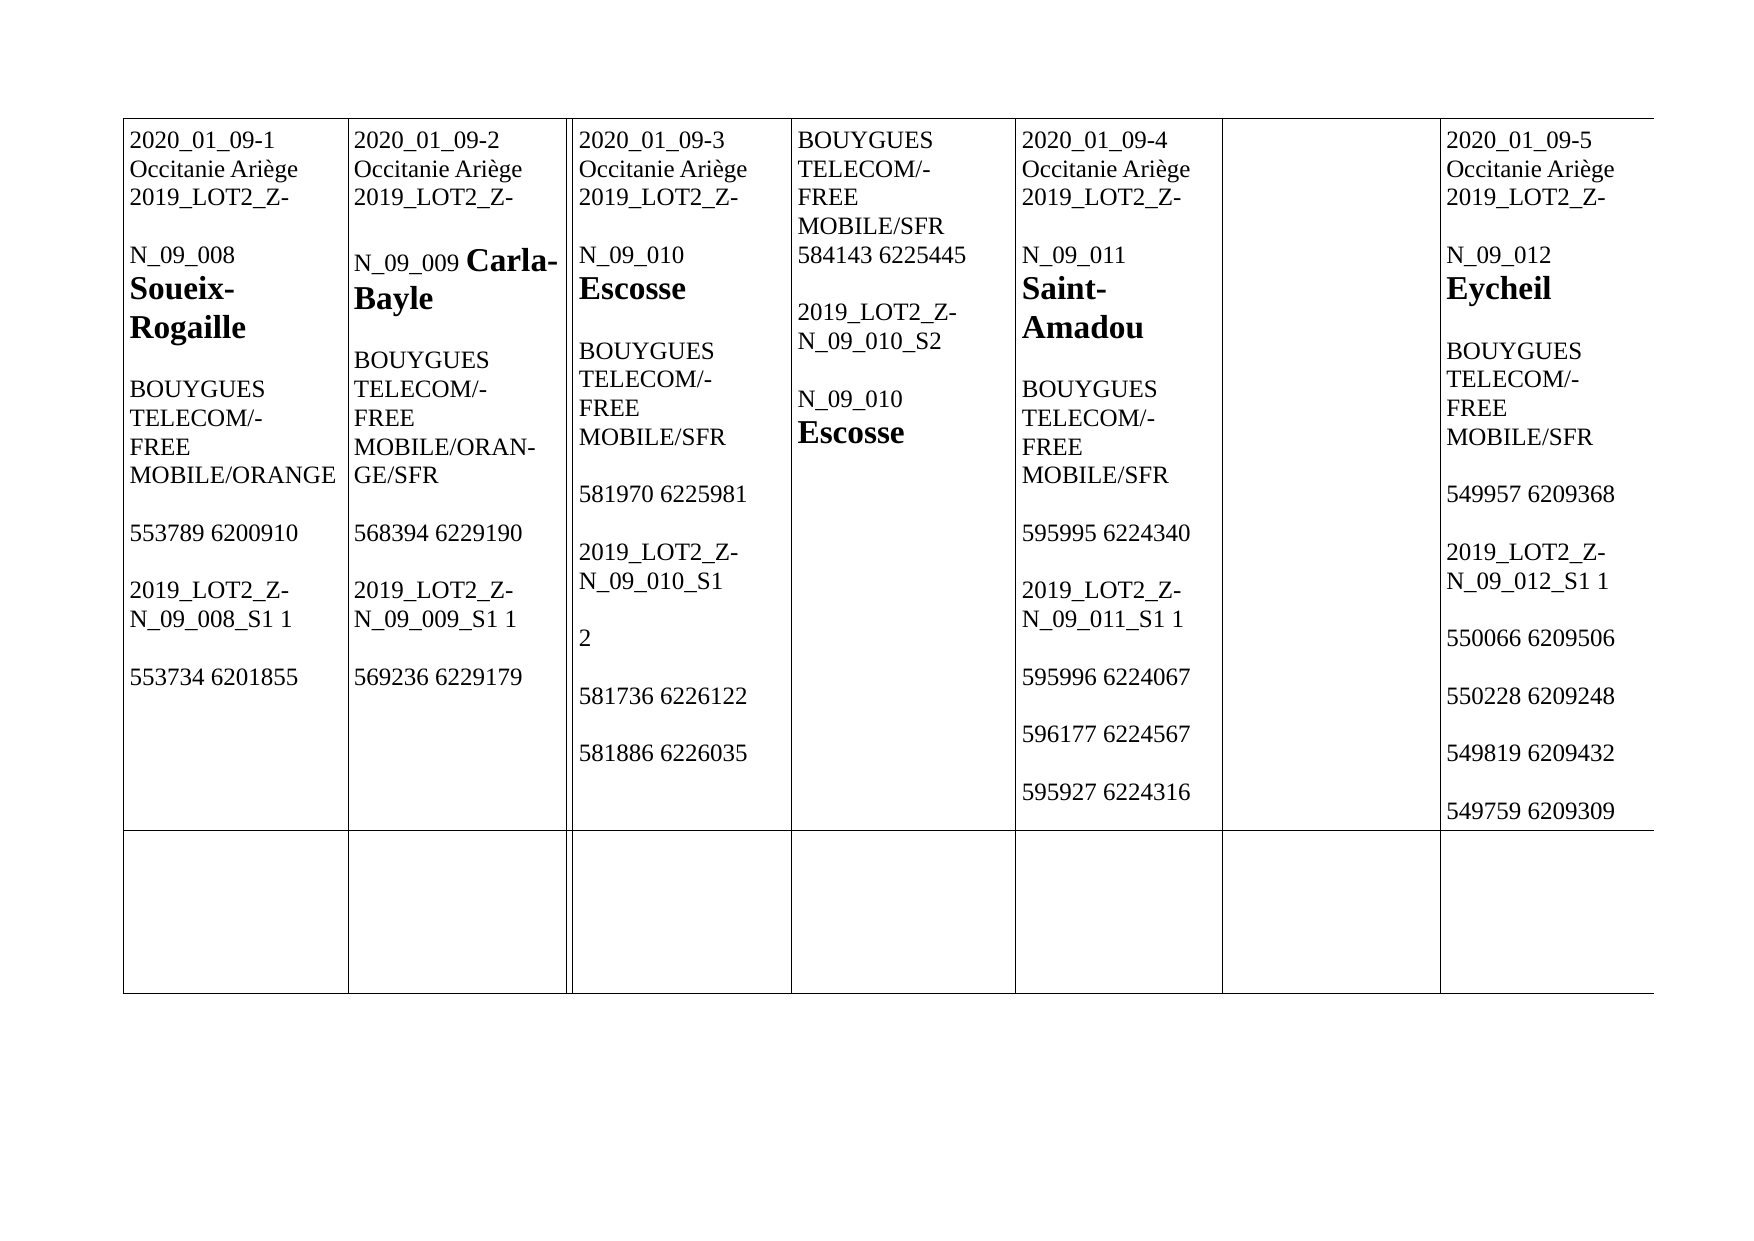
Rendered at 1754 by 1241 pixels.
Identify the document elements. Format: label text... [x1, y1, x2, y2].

table_header 2020_01_09-5 Occitanie Ariège 2019_LOT2_Z- N_09_012 Eycheil BOUYGUES TELECOM/- FREE MOBILE/SFR 549957 6209368 2019_LOT2_Z- N_09_012_S1 1 550066 6209506 550228 6209248 549819 6209432 549759 6209309 [1441, 119, 1653, 830]
table_cell [567, 831, 572, 993]
table_header 2020_01_09-3 Occitanie Ariège 2019_LOT2_Z- N_09_010 Escosse BOUYGUES TELECOM/- FREE MOBILE/SFR 581970 6225981 2019_LOT2_Z- N_09_010_S1 2 581736 6226122 581886 6226035 [573, 119, 791, 830]
table_cell [792, 831, 1015, 993]
table_header [567, 119, 572, 830]
table_header BOUYGUES TELECOM/- FREE MOBILE/SFR 584143 6225445 2019_LOT2_Z- N_09_010_S2 N_09_010 Escosse [792, 119, 1015, 830]
table_cell [349, 831, 566, 993]
table_header 2020_01_09-2 Occitanie Ariège 2019_LOT2_Z- N_09_009 Carla-Bayle BOUYGUES TELECOM/- FREE MOBILE/ORAN- GE/SFR 568394 6229190 2019_LOT2_Z- N_09_009_S1 1 569236 6229179 [349, 119, 566, 830]
table_header 2020_01_09-4 Occitanie Ariège 2019_LOT2_Z- N_09_011 Saint-Amadou BOUYGUES TELECOM/- FREE MOBILE/SFR 595995 6224340 2019_LOT2_Z- N_09_011_S1 1 595996 6224067 596177 6224567 595927 6224316 [1016, 119, 1222, 830]
table_cell [1223, 831, 1440, 993]
table_cell [1441, 831, 1653, 993]
table_header 2020_01_09-1 Occitanie Ariège 2019_LOT2_Z- N_09_008 Soueix-Rogaille BOUYGUES TELECOM/- FREE MOBILE/ORANGE 553789 6200910 2019_LOT2_Z- N_09_008_S1 1 553734 6201855 [124, 119, 348, 830]
table_cell [124, 831, 348, 993]
table_header [1223, 119, 1440, 830]
table_cell [1016, 831, 1222, 993]
table_cell [573, 831, 791, 993]
